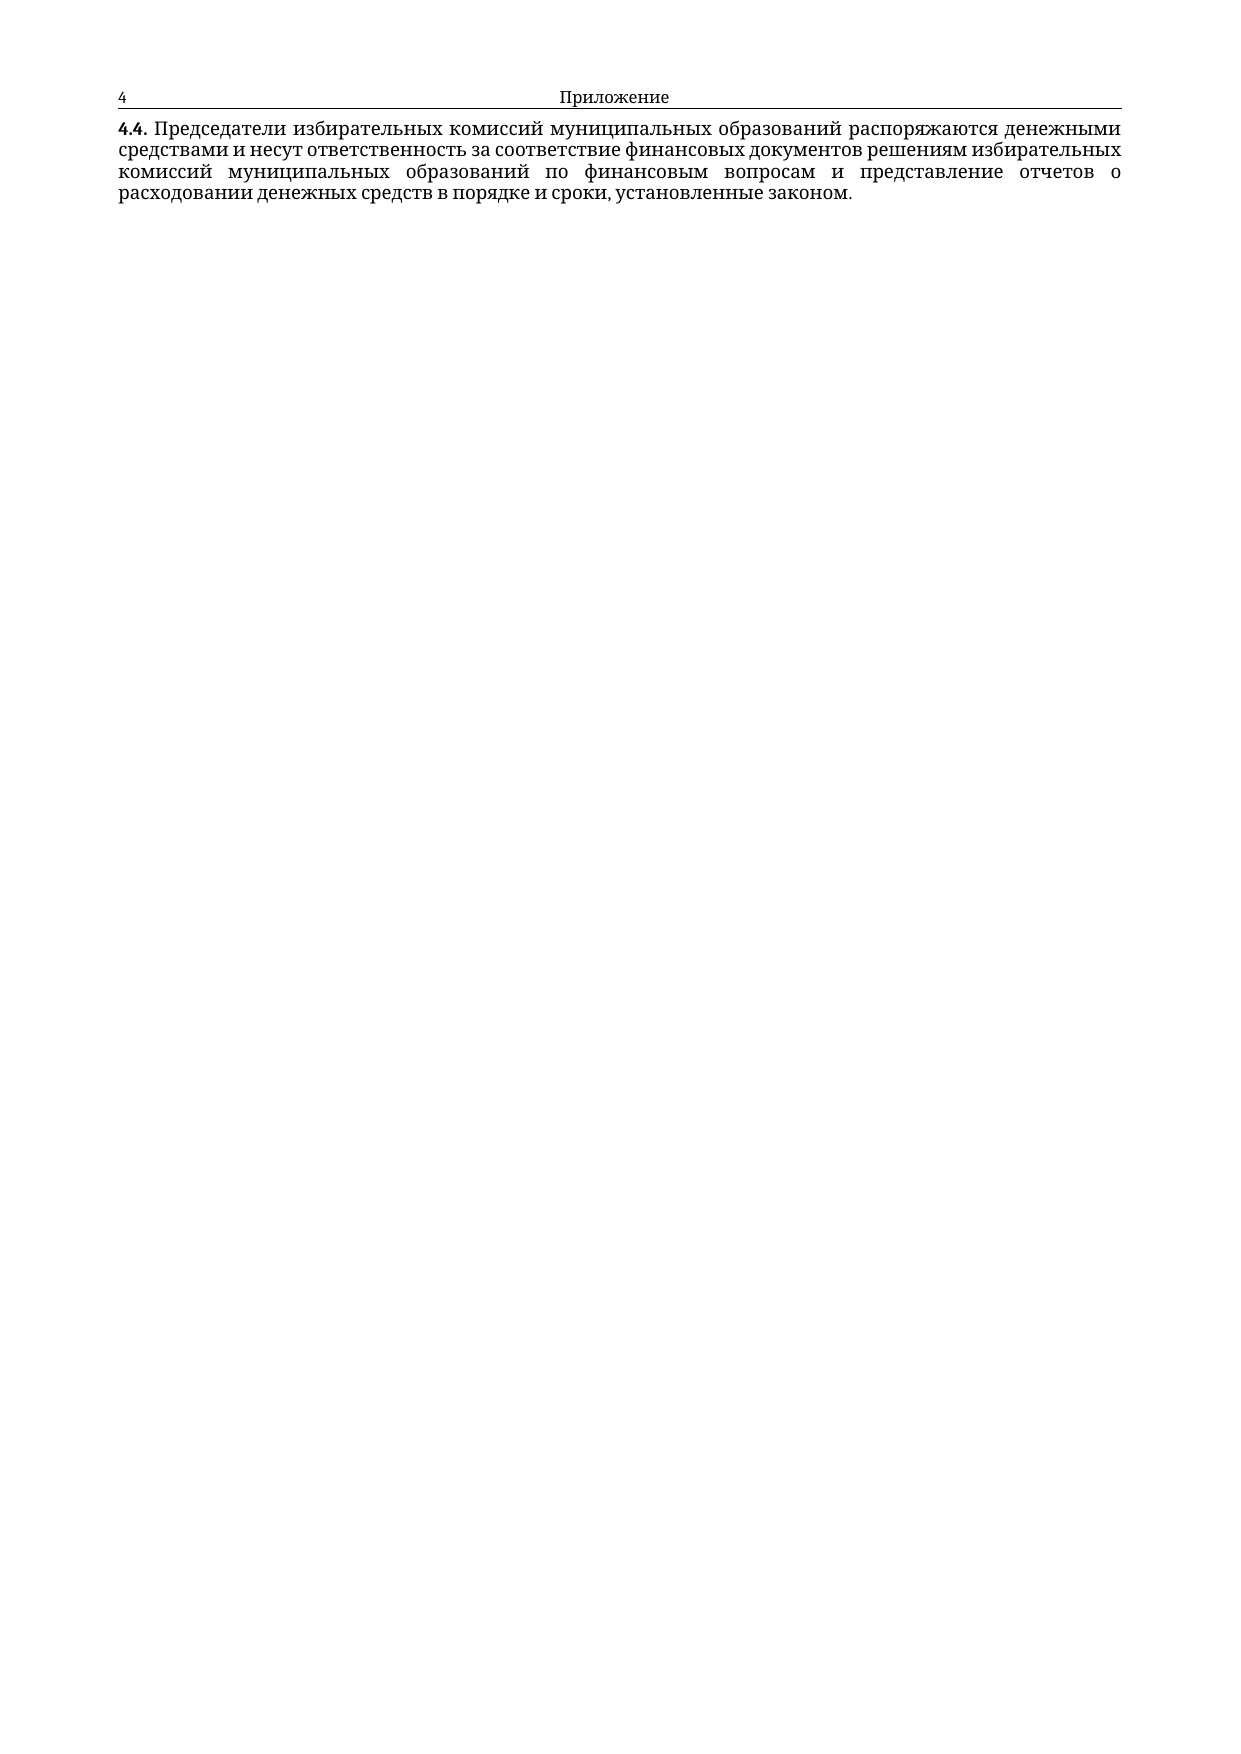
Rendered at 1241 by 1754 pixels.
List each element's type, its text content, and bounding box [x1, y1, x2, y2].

text 4.4. Председатели избирательных комиссий муниципальных образований распоряжаются денежными средствами и несут ответственность за соответствие финансовых документов решениям избирательных комиссий муниципальных образований по финансовым вопросам и представление отчетов о расходовании денежных средств в порядке и сроки, установленные законом. [118, 118, 1122, 204]
